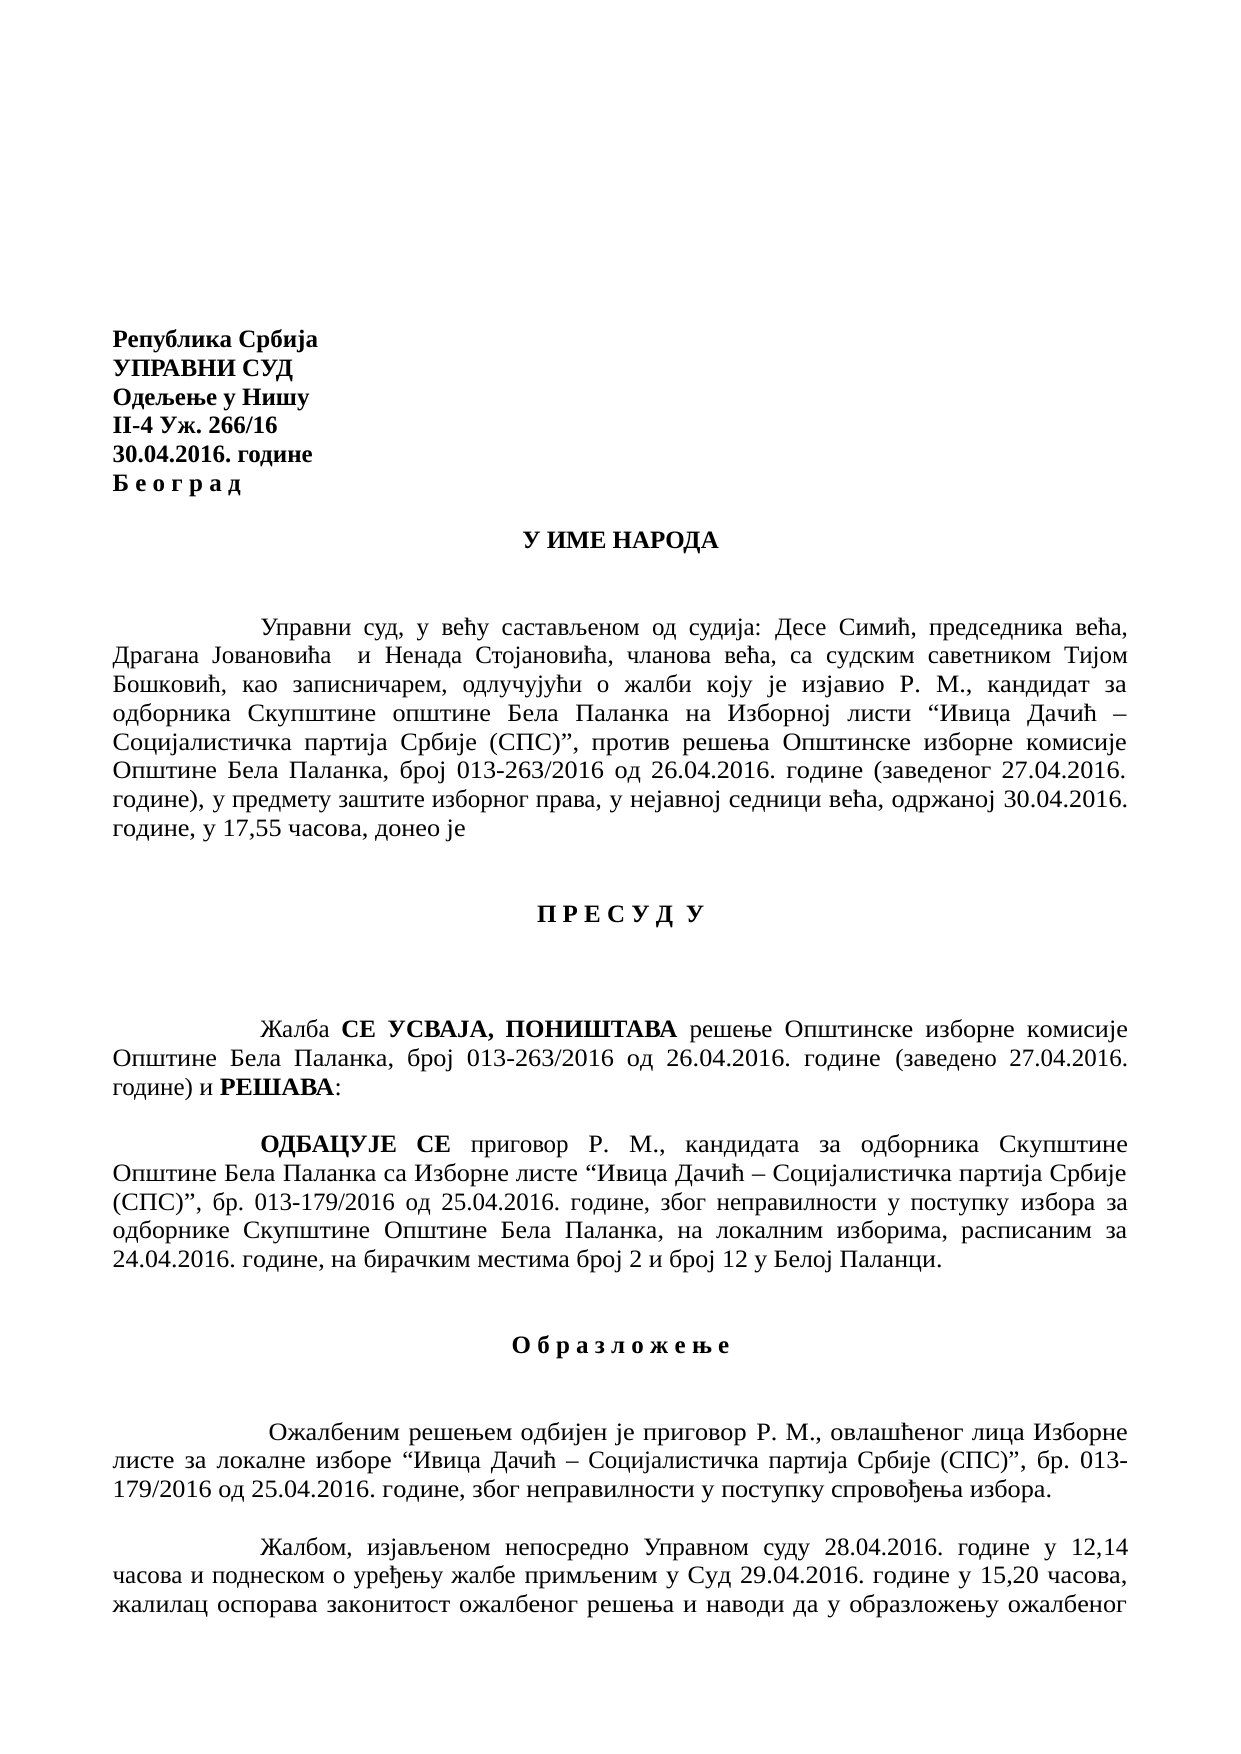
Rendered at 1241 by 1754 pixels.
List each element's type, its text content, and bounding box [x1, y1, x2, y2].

text П Р Е С У Д У [112, 899, 1128, 928]
text Жалба СЕ УСВАЈА, ПОНИШТАВА решење Општинске изборне комисије Општине Бела Паланка, број 013-263/2016 од 26.04.2016. године (заведено 27.04.2016. године) и РЕШАВА: [112, 1014, 1128, 1100]
text Одељење у Нишу [112, 382, 1128, 410]
text Управни суд, у већу састављеном од судија: Десе Симић, председника већа, Драгана Јовановића и Ненада Стојановића, чланова већа, са судским саветником Тијом Бошковић, као записничарем, одлучујући о жалби коју је изјавио Р. М., кандидат за одборника Скупштине општине Бела Паланка на Изборној листи “Ивица Дачић – Социјалистичка партија Србије (СПС)”, против решења Општинске изборне комисије Општине Бела Паланка, број 013-263/2016 од 26.04.2016. године (заведеног 27.04.2016. године), у предмету заштите изборног права, у нејавној седници већа, одржаној 30.04.2016. године, у 17,55 часова, донео је [112, 612, 1128, 842]
text II-4 Уж. 266/16 [112, 410, 1128, 439]
text Б е о г р а д [112, 468, 1128, 497]
text Жалбом, изјављеном непосредно Управном суду 28.04.2016. године у 12,14 часова и поднеском о уређењу жалбе примљеним у Суд 29.04.2016. године у 15,20 часова, жалилац оспорава законитост ожалбеног решења и наводи да у образложењу ожалбеног [112, 1532, 1128, 1618]
text 30.04.2016. године [112, 439, 1128, 468]
text ОДБАЦУЈЕ СЕ приговор Р. М., кандидата за одборника Скупштине Општине Бела Паланка са Изборне листе “Ивица Дачић – Социјалистичка партија Србије (СПС)”, бр. 013-179/2016 од 25.04.2016. године, због неправилности у поступку избора за одборнике Скупштине Општине Бела Паланка, на локалним изборима, расписаним за 24.04.2016. године, на бирачким местима број 2 и број 12 у Белој Паланци. [112, 1129, 1128, 1273]
text Република Србија [112, 112, 1128, 353]
text УПРАВНИ СУД [112, 353, 1128, 382]
text У ИМЕ НАРОДА [112, 525, 1128, 554]
text О б р а з л о ж е њ е [112, 1330, 1128, 1359]
text Ожалбеним решењем одбијен је приговор Р. М., овлашћеног лица Изборне листе за локалне изборе “Ивица Дачић – Социјалистичка партија Србије (СПС)”, бр. 013-179/2016 од 25.04.2016. године, због неправилности у поступку спровођења избора. [112, 1417, 1128, 1503]
